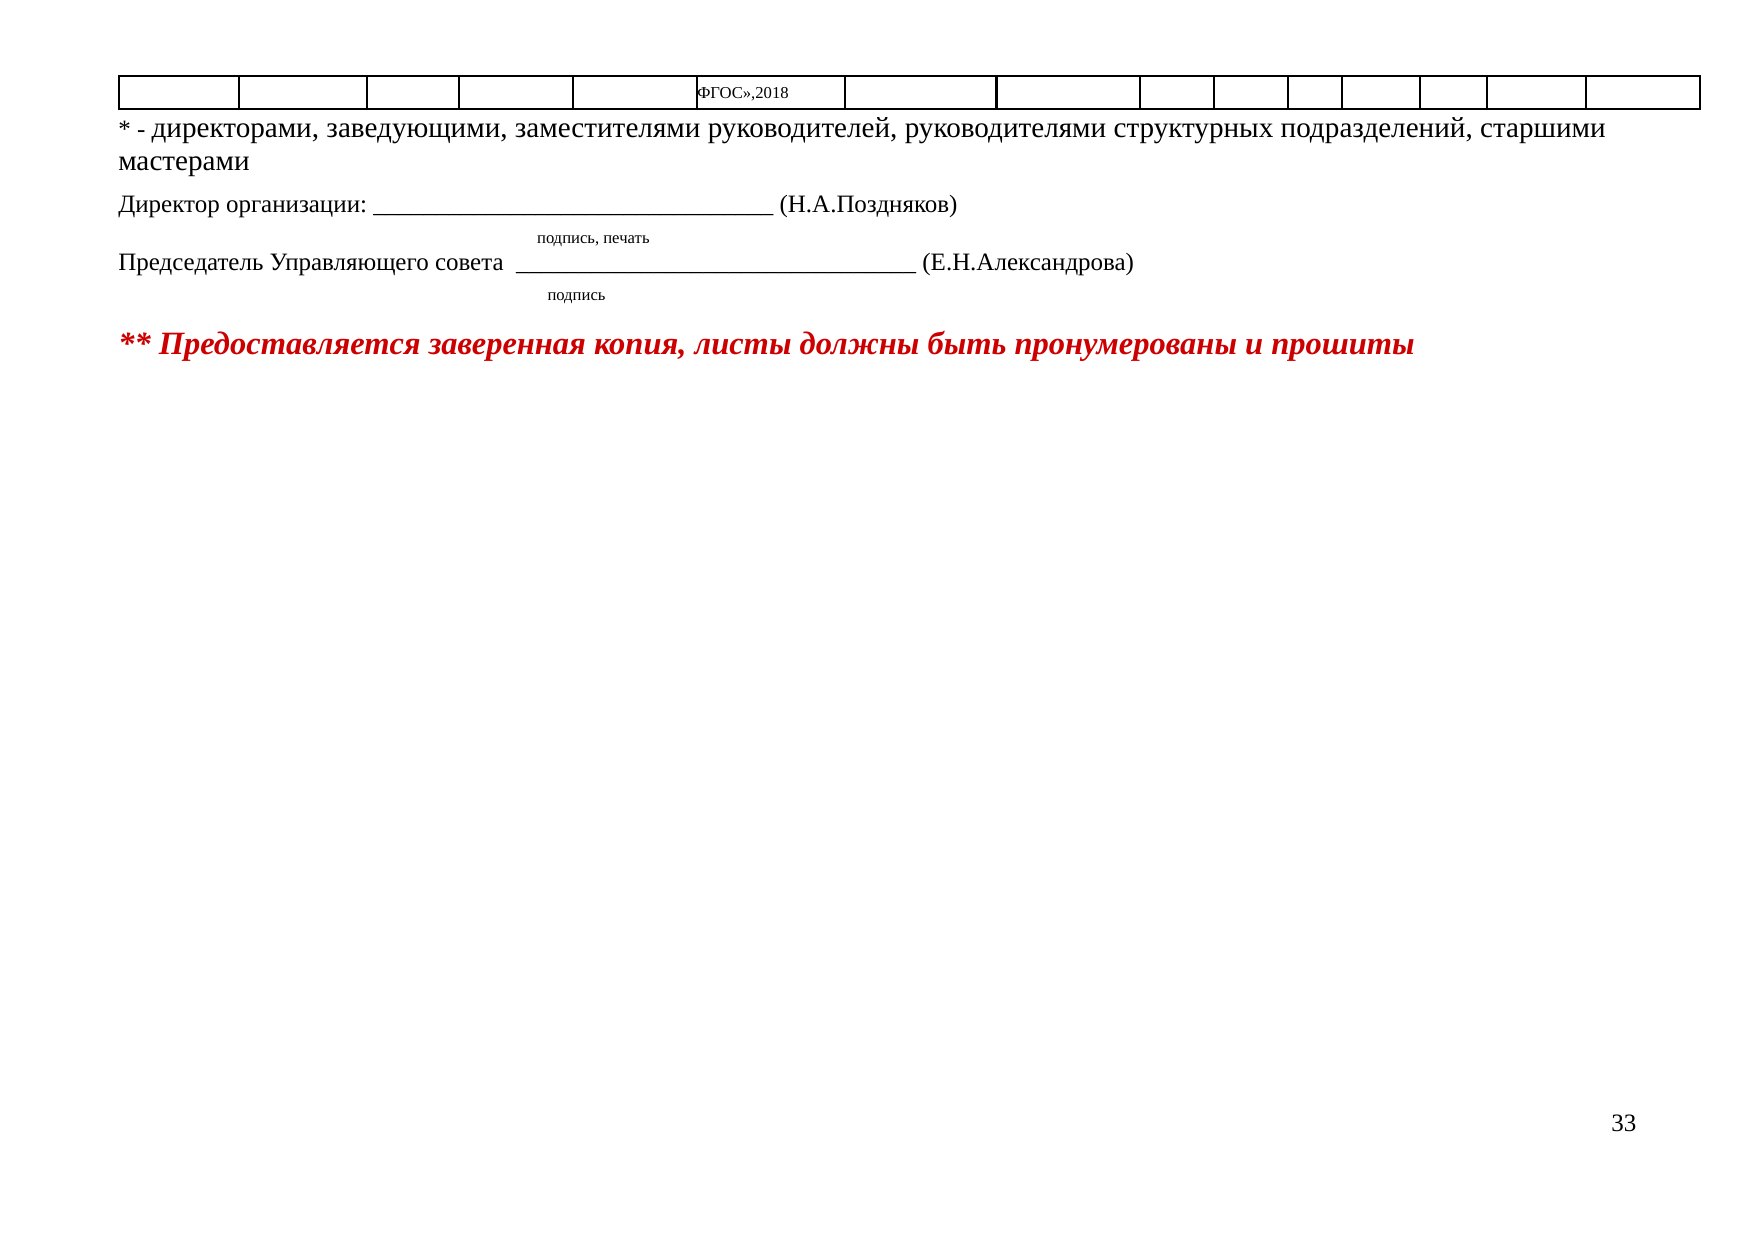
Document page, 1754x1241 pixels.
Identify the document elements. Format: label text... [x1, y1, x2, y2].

table_cell [368, 77, 458, 108]
table_cell ФГОС»,2018 [698, 77, 844, 108]
text ** Предоставляется заверенная копия, листы должны быть пронумерованы и прошиты [118, 304, 1636, 362]
table_cell [1141, 77, 1213, 108]
text * - директорами, заведующими, заместителями руководителей, руководителями структурных подразделений, старшими мастерами [118, 110, 1636, 177]
table_cell [998, 77, 1139, 108]
text подпись, печать [118, 218, 1636, 247]
table_cell [1421, 77, 1486, 108]
text Директор организации: ________________________________ (Н.А.Поздняков) [118, 189, 1636, 218]
table_cell [1343, 77, 1419, 108]
table_cell [460, 77, 572, 108]
table_cell [1488, 77, 1585, 108]
table_cell [240, 77, 366, 108]
table_cell [574, 77, 696, 108]
table_cell [1587, 77, 1699, 108]
table_cell - [846, 77, 995, 108]
text подпись [118, 276, 1636, 304]
table_cell [1289, 77, 1341, 108]
text Председатель Управляющего совета ________________________________ (Е.Н.Александрова) [118, 247, 1636, 276]
table_cell [120, 77, 238, 108]
table_cell [1215, 77, 1287, 108]
